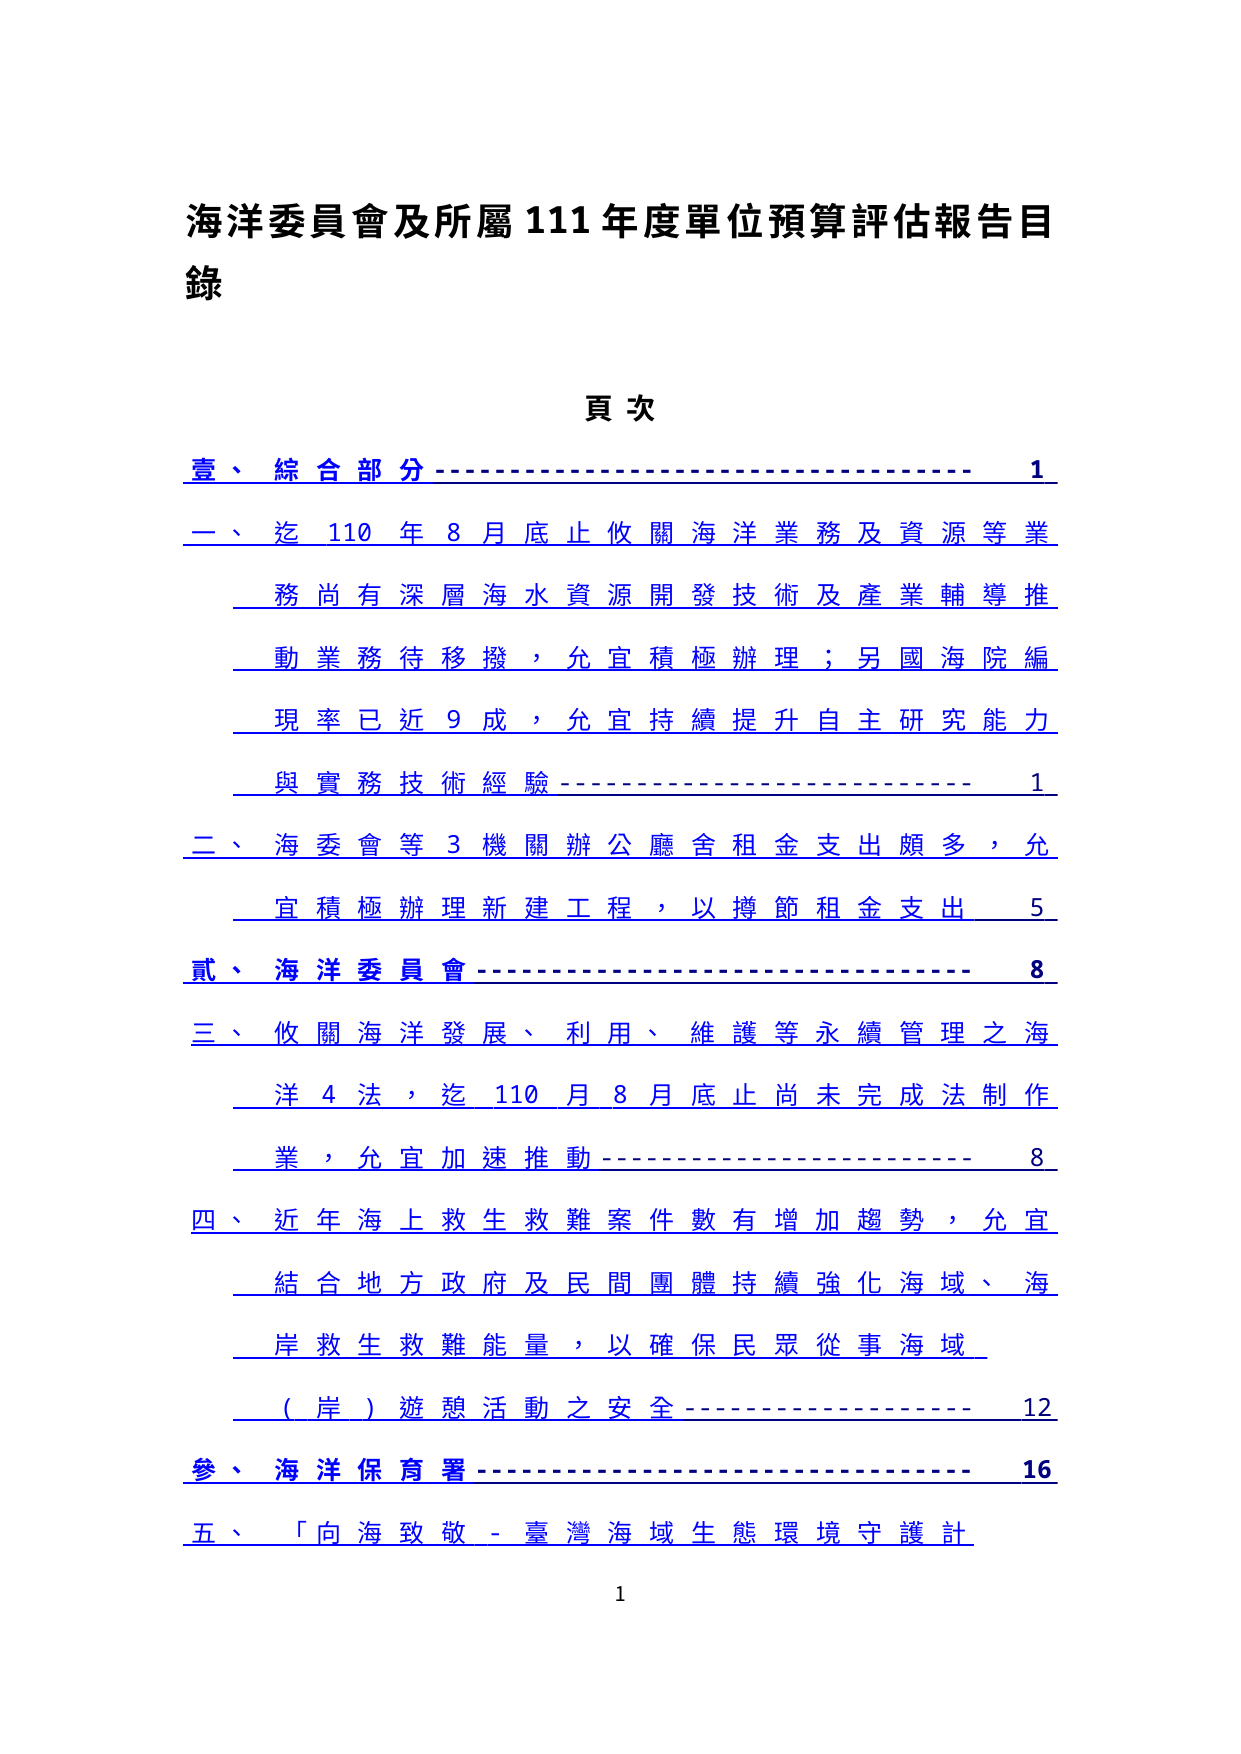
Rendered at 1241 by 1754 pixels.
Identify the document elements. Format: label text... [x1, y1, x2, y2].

text [183, 984, 1058, 990]
text 一、迄110年8月底止攸關海洋業務及資源等業 [183, 490, 1058, 544]
text 宜積極辦理新建工程，以撙節租金支出 5 [183, 859, 1058, 927]
text 海洋委員會及所屬111年度單位預算評估報告目錄 [183, 177, 1058, 302]
text 壹、綜合部分 1 [183, 427, 1058, 482]
text 參、海洋保育署 16 [183, 1427, 1058, 1482]
text 二、海委會等3機關辦公廳舍租金支出頗多，允 [183, 802, 1058, 857]
text 頁次 [183, 302, 1058, 427]
text 四、近年海上救生救難案件數有增加趨勢，允宜結合地方政府及民間團體持續強化海域、海岸救生救難能量，以確保民眾從事海域(岸)遊憩活動之安全 12 [183, 1177, 1058, 1427]
text [183, 1484, 1058, 1490]
text 五、「向海致敬-臺灣海域生態環境守護計 [183, 1490, 1058, 1552]
text 貳、海洋委員會 8 [183, 927, 1058, 982]
text [183, 484, 1058, 490]
text 務尚有深層海水資源開發技術及產業輔導推動業務待移撥，允宜積極辦理；另國海院編現率已近9成，允宜持續提升自主研究能力與實務技術經驗 1 [183, 546, 1058, 802]
text 三、攸關海洋發展、利用、維護等永續管理之海洋4法，迄110月8月底止尚未完成法制作業，允宜加速推動 8 [183, 990, 1058, 1177]
